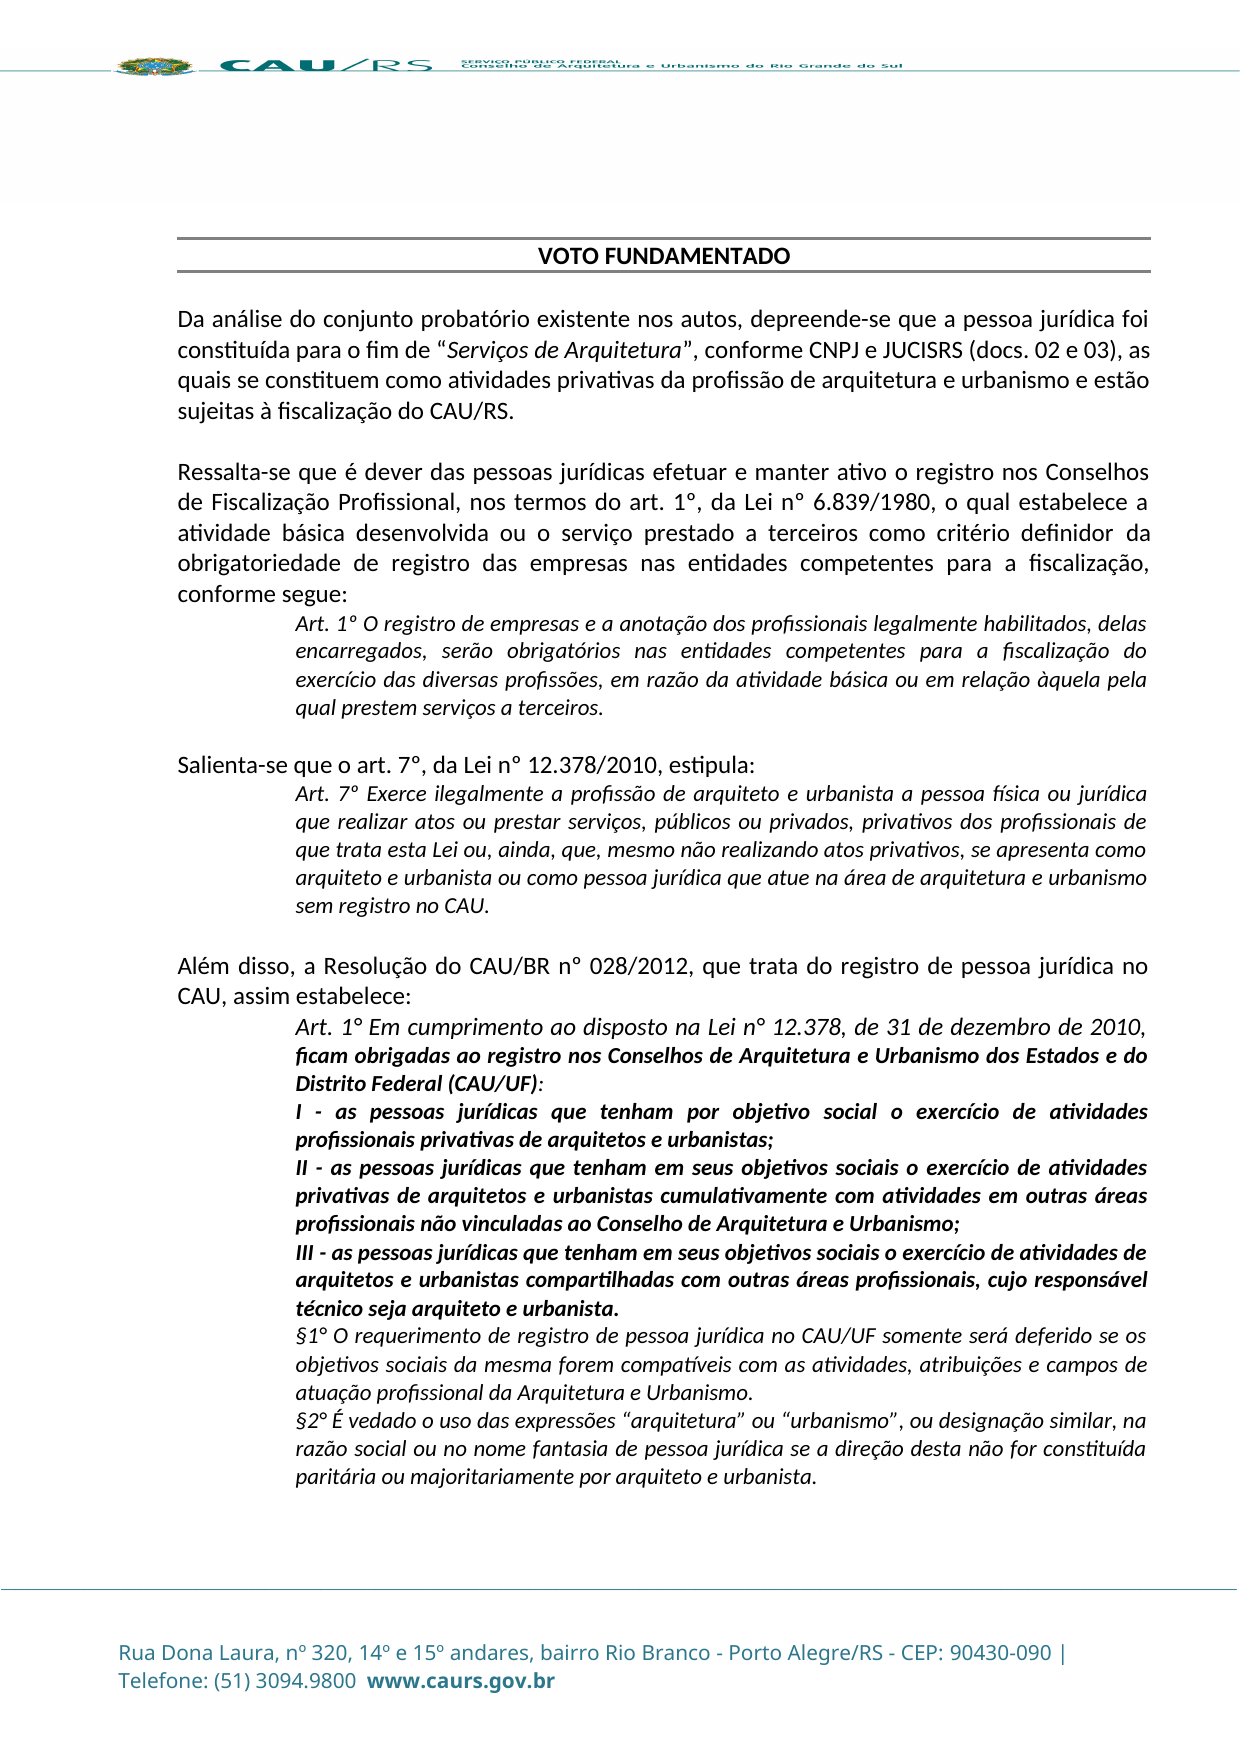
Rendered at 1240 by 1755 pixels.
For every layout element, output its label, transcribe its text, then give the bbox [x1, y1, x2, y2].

text Art. 1° Em cumprimento ao disposto na Lei n° 12.378, de 31 de dezembro de 2010, ficam obrigadas ao registro nos Conselhos de Arquitetura e Urbanismo dos Estados e do Distrito Federal (CAU/UF): [295, 1011, 1151, 1097]
text Ressalta-se que é dever das pessoas jurídicas efetuar e manter ativo o registro nos Conselhos de Fiscalização Profissional, nos termos do art. 1º, da Lei nº 6.839/1980, o qual estabelece a atividade básica desenvolvida ou o serviço prestado a terceiros como critério definidor da obrigatoriedade de registro das empresas nas entidades competentes para a fiscalização, conforme segue: [177, 456, 1151, 609]
text Art. 1º O registro de empresas e a anotação dos profissionais legalmente habilitados, delas encarregados, serão obrigatórios nas entidades competentes para a fiscalização do exercício das diversas profissões, em razão da atividade básica ou em relação àquela pela qual prestem serviços a terceiros. [295, 609, 1151, 721]
text I - as pessoas jurídicas que tenham por objetivo social o exercício de atividades profissionais privativas de arquitetos e urbanistas; [295, 1097, 1151, 1153]
table_header VOTO FUNDAMENTADO [177, 240, 1151, 270]
text §1° O requerimento de registro de pessoa jurídica no CAU/UF somente será deferido se os objetivos sociais da mesma forem compatíveis com as atividades, atribuições e campos de atuação profissional da Arquitetura e Urbanismo. [295, 1322, 1151, 1406]
text Da análise do conjunto probatório existente nos autos, depreende-se que a pessoa jurídica foi constituída para o fim de “Serviços de Arquitetura”, conforme CNPJ e JUCISRS (docs. 02 e 03), as quais se constituem como atividades privativas da profissão de arquitetura e urbanismo e estão sujeitas à fiscalização do CAU/RS. [177, 303, 1151, 426]
text Art. 7º Exerce ilegalmente a profissão de arquiteto e urbanista a pessoa física ou jurídica que realizar atos ou prestar serviços, públicos ou privados, privativos dos profissionais de que trata esta Lei ou, ainda, que, mesmo não realizando atos privativos, se apresenta como arquiteto e urbanista ou como pessoa jurídica que atue na área de arquitetura e urbanismo sem registro no CAU. [295, 779, 1151, 919]
text III - as pessoas jurídicas que tenham em seus objetivos sociais o exercício de atividades de arquitetos e urbanistas compartilhadas com outras áreas profissionais, cujo responsável técnico seja arquiteto e urbanista. [295, 1238, 1151, 1322]
text II - as pessoas jurídicas que tenham em seus objetivos sociais o exercício de atividades privativas de arquitetos e urbanistas cumulativamente com atividades em outras áreas profissionais não vinculadas ao Conselho de Arquitetura e Urbanismo; [295, 1153, 1151, 1238]
text Salienta-se que o art. 7º, da Lei nº 12.378/2010, estipula: [177, 749, 1151, 779]
text Além disso, a Resolução do CAU/BR nº 028/2012, que trata do registro de pessoa jurídica no CAU, assim estabelece: [177, 950, 1151, 1011]
text §2° É vedado o uso das expressões “arquitetura” ou “urbanismo”, ou designação similar, na razão social ou no nome fantasia de pessoa jurídica se a direção desta não for constituída paritária ou majoritariamente por arquiteto e urbanista. [295, 1406, 1151, 1490]
